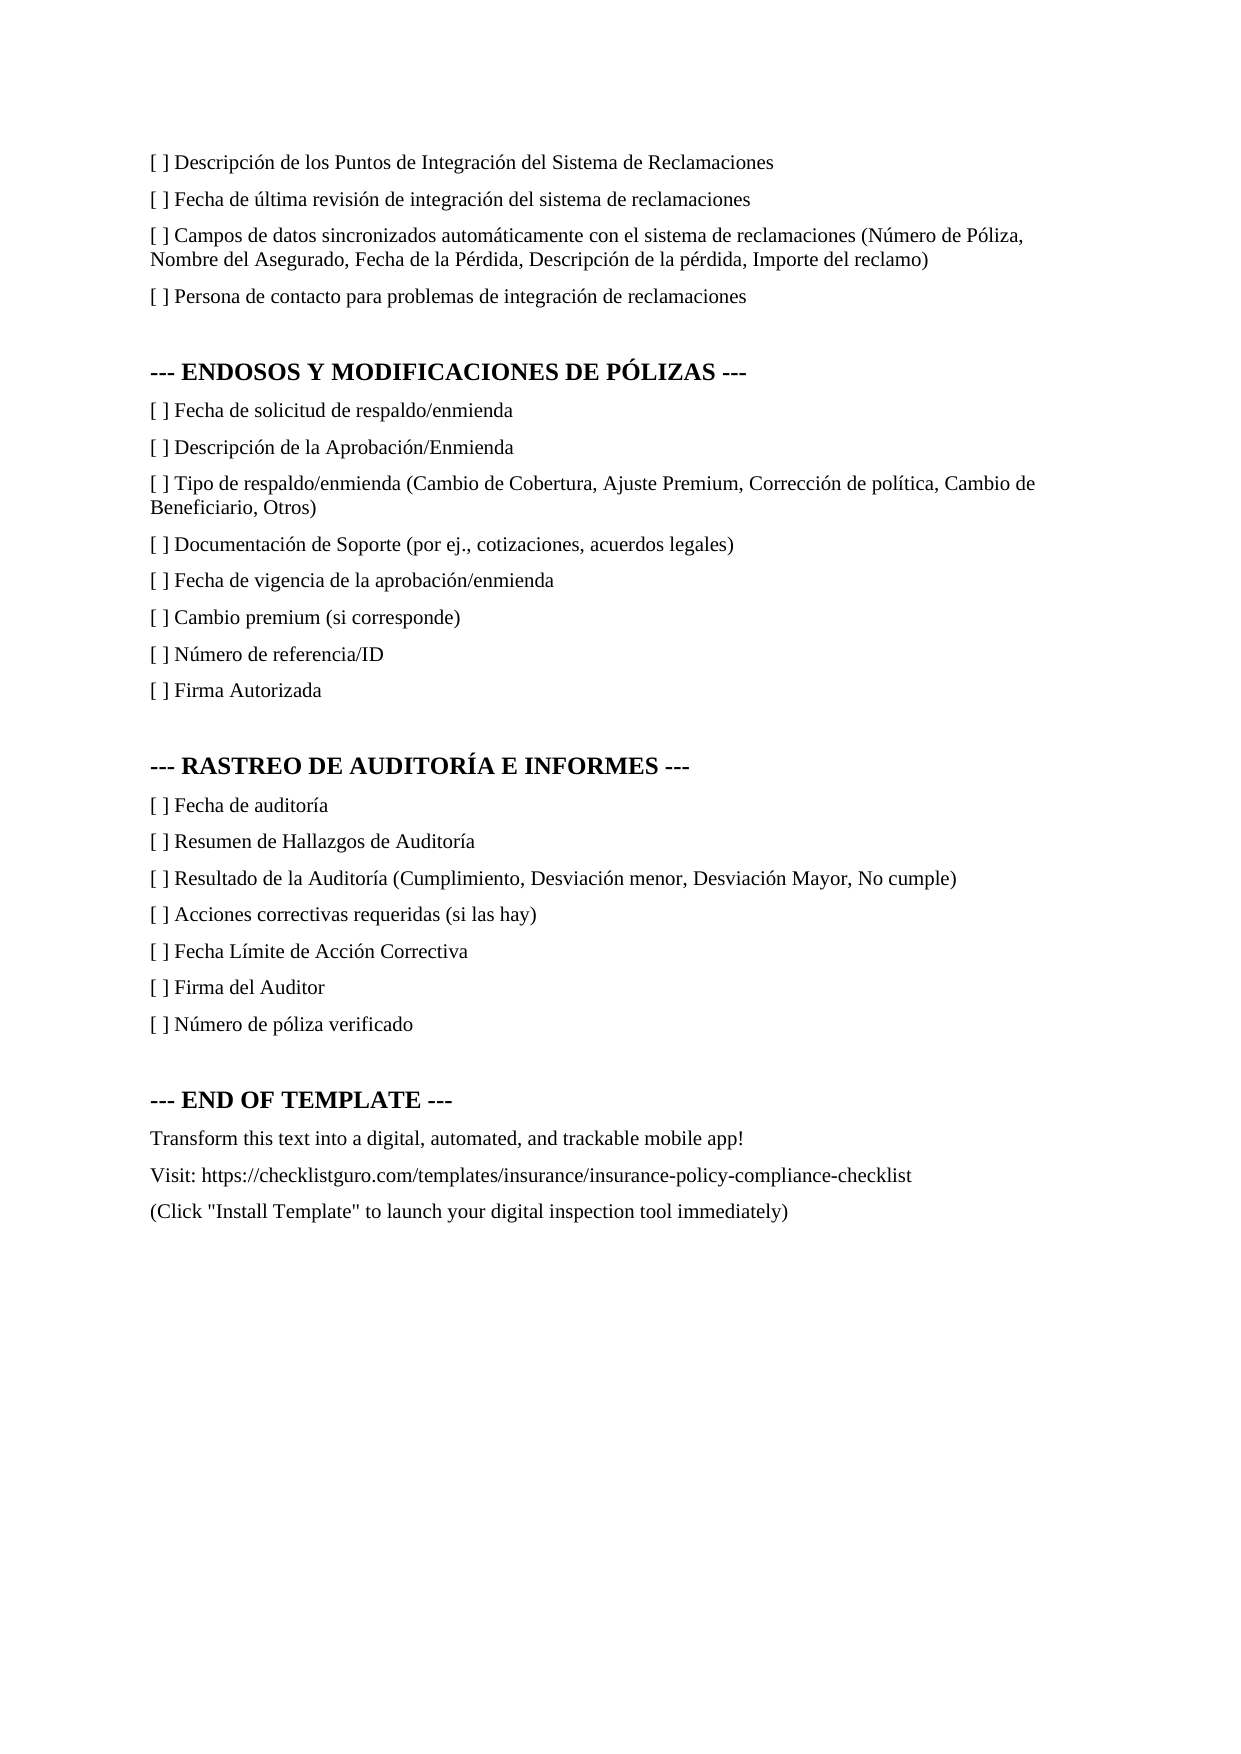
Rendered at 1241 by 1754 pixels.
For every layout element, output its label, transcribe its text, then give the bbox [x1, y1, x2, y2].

text --- RASTREO DE AUDITORÍA E INFORMES --- [150, 751, 1090, 780]
text [ ] Persona de contacto para problemas de integración de reclamaciones [150, 284, 1090, 308]
text [ ] Firma Autorizada [150, 678, 1090, 702]
text --- END OF TEMPLATE --- [150, 1085, 1090, 1114]
text [ ] Descripción de la Aprobación/Enmienda [150, 435, 1090, 459]
text [ ] Descripción de los Puntos de Integración del Sistema de Reclamaciones [150, 150, 1090, 174]
text [ ] Cambio premium (si corresponde) [150, 605, 1090, 629]
text [ ] Número de referencia/ID [150, 642, 1090, 666]
text [ ] Fecha de auditoría [150, 792, 1090, 817]
text [ ] Resultado de la Auditoría (Cumplimiento, Desviación menor, Desviación Mayor, No cumple) [150, 866, 1090, 890]
text --- ENDOSOS Y MODIFICACIONES DE PÓLIZAS --- [150, 357, 1090, 386]
text [ ] Resumen de Hallazgos de Auditoría [150, 829, 1090, 853]
text [ ] Tipo de respaldo/enmienda (Cambio de Cobertura, Ajuste Premium, Corrección de política, Cambio de Beneficiario, Otros) [150, 471, 1090, 519]
text [ ] Fecha de vigencia de la aprobación/enmienda [150, 568, 1090, 592]
text Transform this text into a digital, automated, and trackable mobile app! [150, 1126, 1090, 1150]
text [ ] Firma del Auditor [150, 975, 1090, 999]
text (Click "Install Template" to launch your digital inspection tool immediately) [150, 1199, 1090, 1223]
text [ ] Fecha de solicitud de respaldo/enmienda [150, 398, 1090, 422]
text [ ] Acciones correctivas requeridas (si las hay) [150, 902, 1090, 926]
text Visit: https://checklistguro.com/templates/insurance/insurance-policy-compliance-checklist [150, 1163, 1090, 1187]
text [ ] Campos de datos sincronizados automáticamente con el sistema de reclamaciones (Número de Póliza, Nombre del Asegurado, Fecha de la Pérdida, Descripción de la pérdida, Importe del reclamo) [150, 223, 1090, 271]
text [ ] Documentación de Soporte (por ej., cotizaciones, acuerdos legales) [150, 532, 1090, 556]
text [ ] Número de póliza verificado [150, 1012, 1090, 1036]
text [ ] Fecha de última revisión de integración del sistema de reclamaciones [150, 187, 1090, 211]
text [ ] Fecha Límite de Acción Correctiva [150, 939, 1090, 963]
